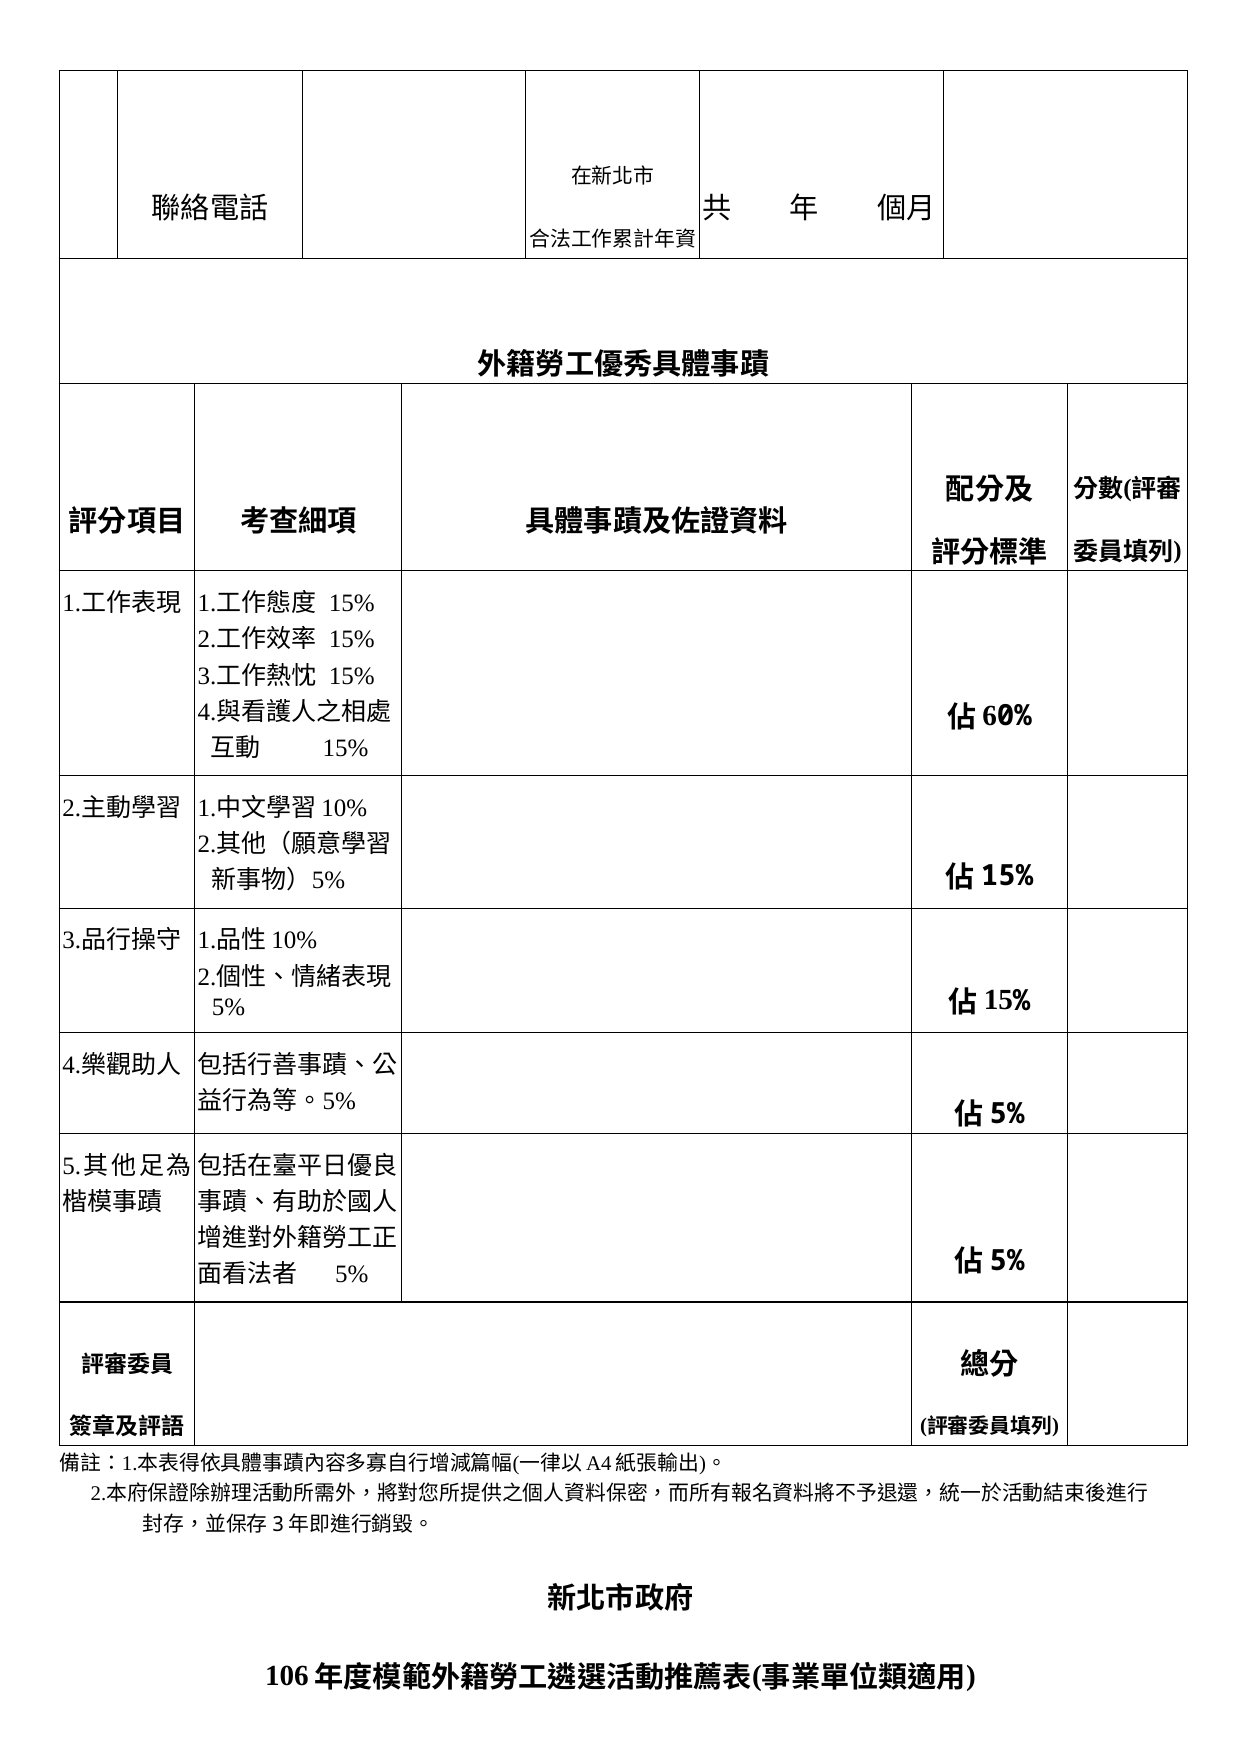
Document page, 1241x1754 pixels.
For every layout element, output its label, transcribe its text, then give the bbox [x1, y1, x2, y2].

table_cell 聯絡電話 [118, 71, 302, 258]
text 備註：1.本表得依具體事蹟內容多寡自行增減篇幅(一律以A4紙張輸出)。 [59, 1446, 1181, 1477]
table_cell 佔5% [912, 1033, 1067, 1133]
table_cell [1068, 1134, 1187, 1301]
table_cell [1068, 909, 1187, 1032]
table_cell 4.樂觀助人 [60, 1033, 194, 1133]
text 106年度模範外籍勞工遴選活動推薦表(事業單位類適用) [59, 1633, 1181, 1695]
table_cell [402, 776, 911, 907]
table_cell 評審委員 簽章及評語 [60, 1303, 194, 1445]
table_cell [402, 1134, 911, 1301]
table_cell 包括行善事蹟、公益行為等。5% [195, 1033, 401, 1133]
table_cell [402, 909, 911, 1032]
table_cell 總分 (評審委員填列) [912, 1303, 1067, 1445]
table_cell 分數(評審委員填列) [1068, 384, 1187, 570]
table_cell 5.其他足為楷模事蹟 [60, 1134, 194, 1301]
table_cell [195, 1303, 911, 1445]
table_cell 1.品性10% 2.個性、情緒表現 5% [195, 909, 401, 1032]
table_cell 佔15% [912, 776, 1067, 907]
table_cell 評分項目 [60, 384, 194, 570]
table_cell [303, 71, 525, 258]
table_cell [402, 571, 911, 775]
table_cell 佔60% [912, 571, 1067, 775]
table_cell 佔5% [912, 1134, 1067, 1301]
table_cell 3.品行操守 [60, 909, 194, 1032]
table_header [60, 71, 117, 258]
table_cell 具體事蹟及佐證資料 [402, 384, 911, 570]
table_cell [1068, 1033, 1187, 1133]
table_cell 包括在臺平日優良事蹟、有助於國人增進對外籍勞工正面看法者 5% [195, 1134, 401, 1301]
table_cell 佔15% [912, 909, 1067, 1032]
table_cell [1068, 571, 1187, 775]
text 封存，並保存3年即進行銷毀。 [59, 1507, 1181, 1537]
table_cell 考查細項 [195, 384, 401, 570]
table_cell [1068, 1303, 1187, 1445]
text 2.本府保證除辦理活動所需外，將對您所提供之個人資料保密，而所有報名資料將不予退還，統一於活動結束後進行 [59, 1477, 1181, 1507]
table_cell 1.工作表現 [60, 571, 194, 775]
table_cell 1.中文學習10% 2.其他（願意學習新事物）5% [195, 776, 401, 907]
table_cell 1.工作態度 15% 2.工作效率 15% 3.工作熱忱 15% 4.與看護人之相處互動 15% [195, 571, 401, 775]
table_cell 配分及 評分標準 [912, 384, 1067, 570]
table_cell 在新北市 合法工作累計年資 [526, 71, 699, 258]
table_cell 外籍勞工優秀具體事蹟 [60, 259, 1187, 383]
table_cell [1068, 776, 1187, 907]
table_header [944, 71, 1187, 258]
text 新北市政府 [59, 1575, 1181, 1617]
table_cell 2.主動學習 [60, 776, 194, 907]
table_cell 共 年 個月 [700, 71, 943, 258]
table_cell [402, 1033, 911, 1133]
